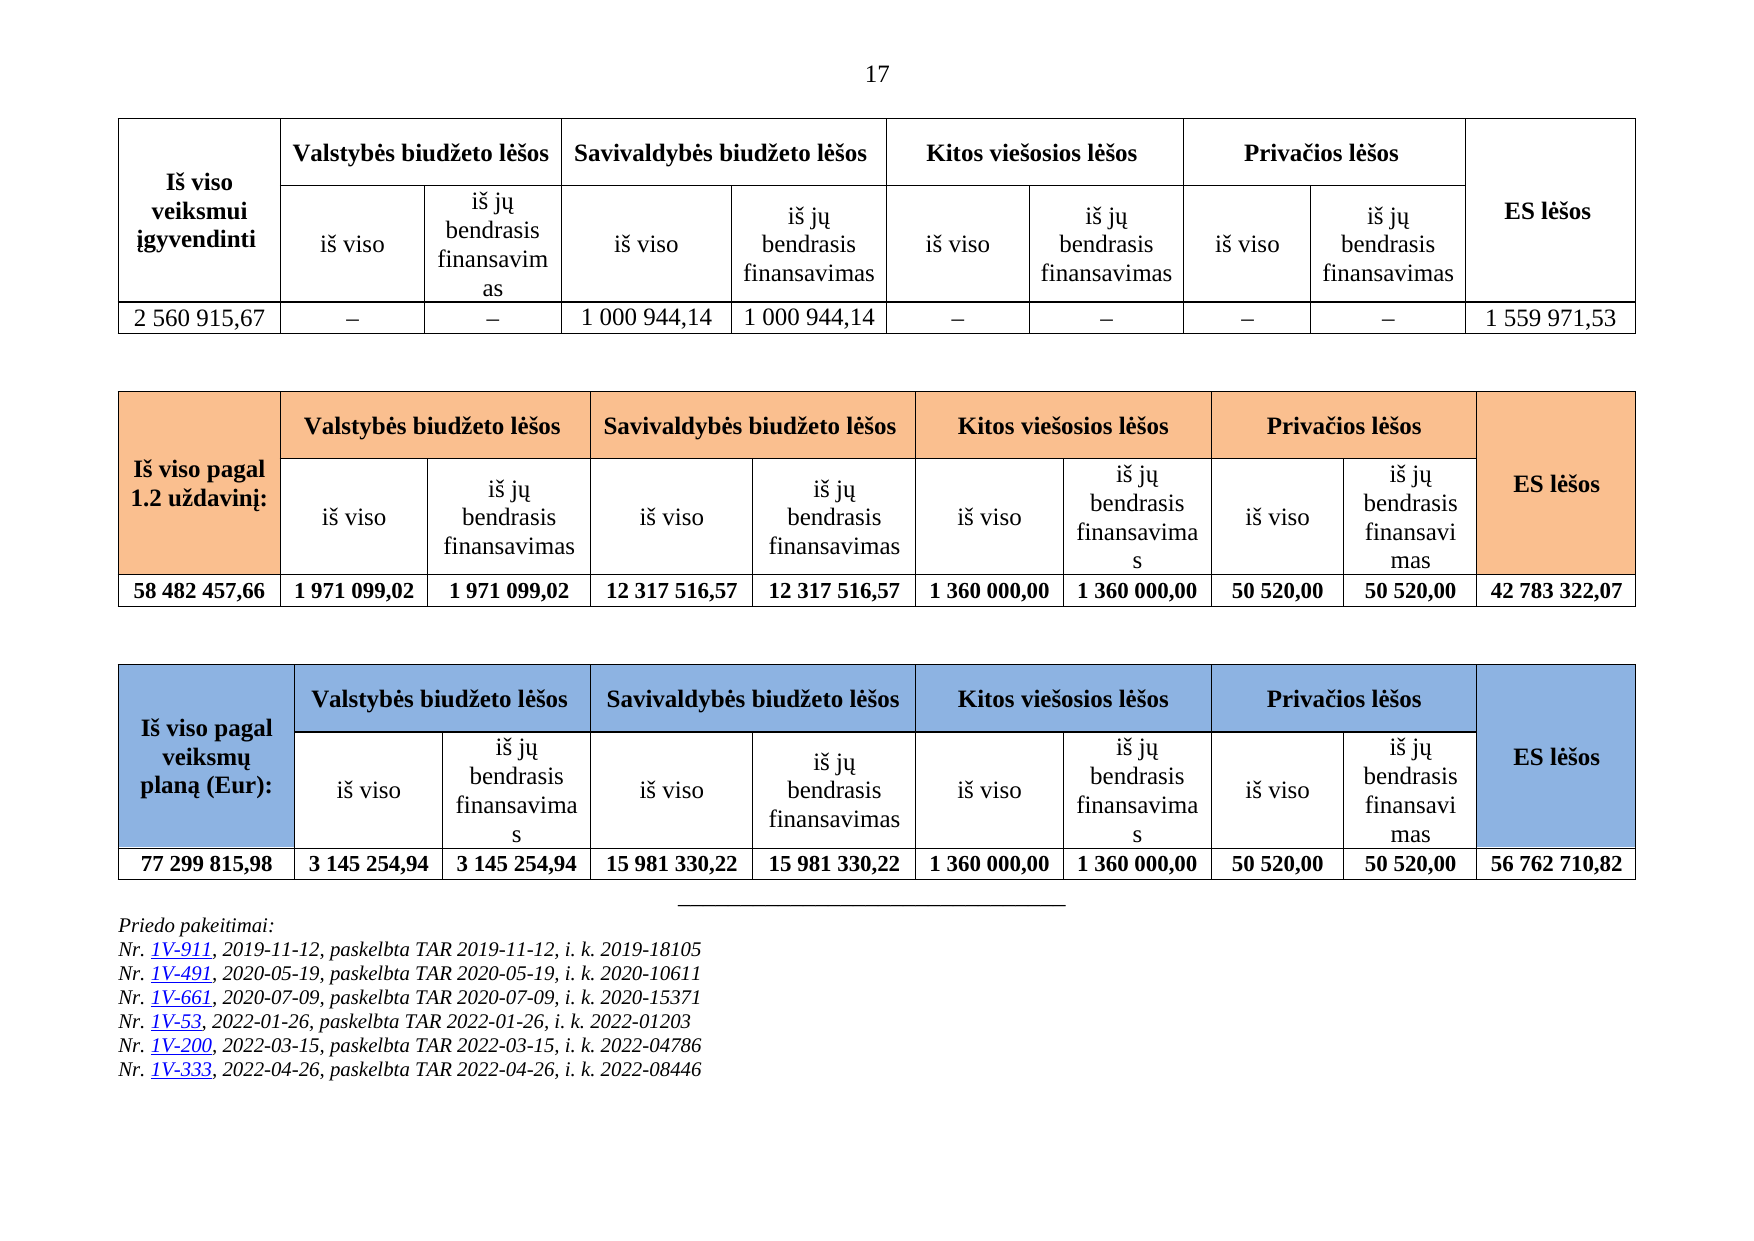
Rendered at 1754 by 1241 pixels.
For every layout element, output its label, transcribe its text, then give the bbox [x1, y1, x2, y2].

table_header Iš viso pagal veiksmų planą (Eur): [119, 665, 294, 847]
table_cell – [425, 303, 561, 333]
table_cell 77 299 815,98 [119, 849, 294, 879]
table_cell 42 783 322,07 [1477, 575, 1635, 606]
table_header ES lėšos [1477, 392, 1635, 574]
table_header Valstybės biudžeto lėšos [281, 392, 590, 458]
table_cell iš jų bendrasis finansavimas [1064, 733, 1211, 847]
table_cell iš jų bendrasis finansavimas [1344, 459, 1476, 574]
table_cell Iš viso veiksmui įgyvendinti [119, 119, 280, 301]
table_cell iš viso [562, 186, 731, 301]
table_header Valstybės biudžeto lėšos [295, 665, 590, 731]
table_header Privačios lėšos [1212, 392, 1476, 458]
text Nr. 1V-491, 2020-05-19, paskelbta TAR 2020-05-19, i. k. 2020-10611 [118, 961, 1636, 985]
table_cell 15 981 330,22 [591, 849, 752, 879]
table_cell – [1030, 303, 1183, 333]
table_cell iš viso [887, 186, 1029, 301]
table_header Iš viso pagal 1.2 uždavinį: [119, 392, 280, 574]
table_cell iš jų bendrasis finansavimas [1311, 186, 1465, 301]
table_cell 1 971 099,02 [428, 575, 590, 606]
table_cell 50 520,00 [1344, 575, 1476, 606]
text _______________________________ [118, 880, 1625, 908]
text Nr. 1V-911, 2019-11-12, paskelbta TAR 2019-11-12, i. k. 2019-18105 [118, 937, 1636, 961]
table_cell iš jų bendrasis finansavimas [753, 459, 915, 574]
table_cell iš jų bendrasis finansavimas [732, 186, 886, 301]
table_cell iš jų bendrasis finansavimas [1344, 733, 1476, 847]
table_cell Kitos viešosios lėšos [887, 119, 1183, 185]
table_cell iš jų bendrasis finansavimas [1064, 459, 1211, 574]
table_header Kitos viešosios lėšos [916, 392, 1211, 458]
table_cell Privačios lėšos [1184, 119, 1465, 185]
table_cell – [1184, 303, 1310, 333]
table_cell 1 000 944,14 [562, 303, 731, 333]
table_header Savivaldybės biudžeto lėšos [591, 665, 915, 731]
table_cell Valstybės biudžeto lėšos [281, 119, 561, 185]
table_cell 56 762 710,82 [1477, 849, 1635, 879]
table_cell 50 520,00 [1212, 575, 1343, 606]
table_cell 3 145 254,94 [443, 849, 590, 879]
table_cell 12 317 516,57 [591, 575, 752, 606]
table_cell iš jų bendrasis finansavimas [425, 186, 561, 301]
table_cell – [887, 303, 1029, 333]
text Nr. 1V-53, 2022-01-26, paskelbta TAR 2022-01-26, i. k. 2022-01203 [118, 1009, 1636, 1033]
table_cell 1 000 944,14 [732, 303, 886, 333]
table_cell iš viso [1184, 186, 1310, 301]
table_header Privačios lėšos [1212, 665, 1476, 731]
table_cell – [1311, 303, 1465, 333]
table_cell iš jų bendrasis finansavimas [1030, 186, 1183, 301]
table_cell iš viso [295, 733, 442, 847]
table_cell 50 520,00 [1212, 849, 1343, 879]
table_cell ES lėšos [1466, 119, 1635, 301]
table_cell – [281, 303, 424, 333]
table_cell iš viso [916, 733, 1063, 847]
table_cell 50 520,00 [1344, 849, 1476, 879]
table_cell iš viso [591, 459, 752, 574]
table_cell 2 560 915,67 [119, 303, 280, 333]
table_cell 1 360 000,00 [916, 849, 1063, 879]
table_cell iš jų bendrasis finansavimas [753, 733, 915, 847]
table_cell iš viso [916, 459, 1063, 574]
table_cell 1 971 099,02 [281, 575, 427, 606]
table_cell iš viso [591, 733, 752, 847]
table_cell iš jų bendrasis finansavimas [428, 459, 590, 574]
table_cell iš viso [1212, 459, 1343, 574]
table_cell iš viso [281, 186, 424, 301]
table_cell iš jų bendrasis finansavimas [443, 733, 590, 847]
table_cell 1 360 000,00 [1064, 849, 1211, 879]
table_cell 58 482 457,66 [119, 575, 280, 606]
table_header ES lėšos [1477, 665, 1635, 847]
table_cell iš viso [1212, 733, 1343, 847]
table_cell Savivaldybės biudžeto lėšos [562, 119, 886, 185]
table_cell 3 145 254,94 [295, 849, 442, 879]
table_header Savivaldybės biudžeto lėšos [591, 392, 915, 458]
text Nr. 1V-333, 2022-04-26, paskelbta TAR 2022-04-26, i. k. 2022-08446 [118, 1057, 1636, 1081]
table_cell 12 317 516,57 [753, 575, 915, 606]
table_cell 1 559 971,53 [1466, 303, 1635, 333]
table_cell 1 360 000,00 [916, 575, 1063, 606]
table_cell iš viso [281, 459, 427, 574]
table_header Kitos viešosios lėšos [916, 665, 1211, 731]
table_cell 1 360 000,00 [1064, 575, 1211, 606]
text Nr. 1V-661, 2020-07-09, paskelbta TAR 2020-07-09, i. k. 2020-15371 [118, 985, 1636, 1009]
text Nr. 1V-200, 2022-03-15, paskelbta TAR 2022-03-15, i. k. 2022-04786 [118, 1033, 1636, 1057]
text Priedo pakeitimai: [118, 913, 1636, 937]
table_cell 15 981 330,22 [753, 849, 915, 879]
